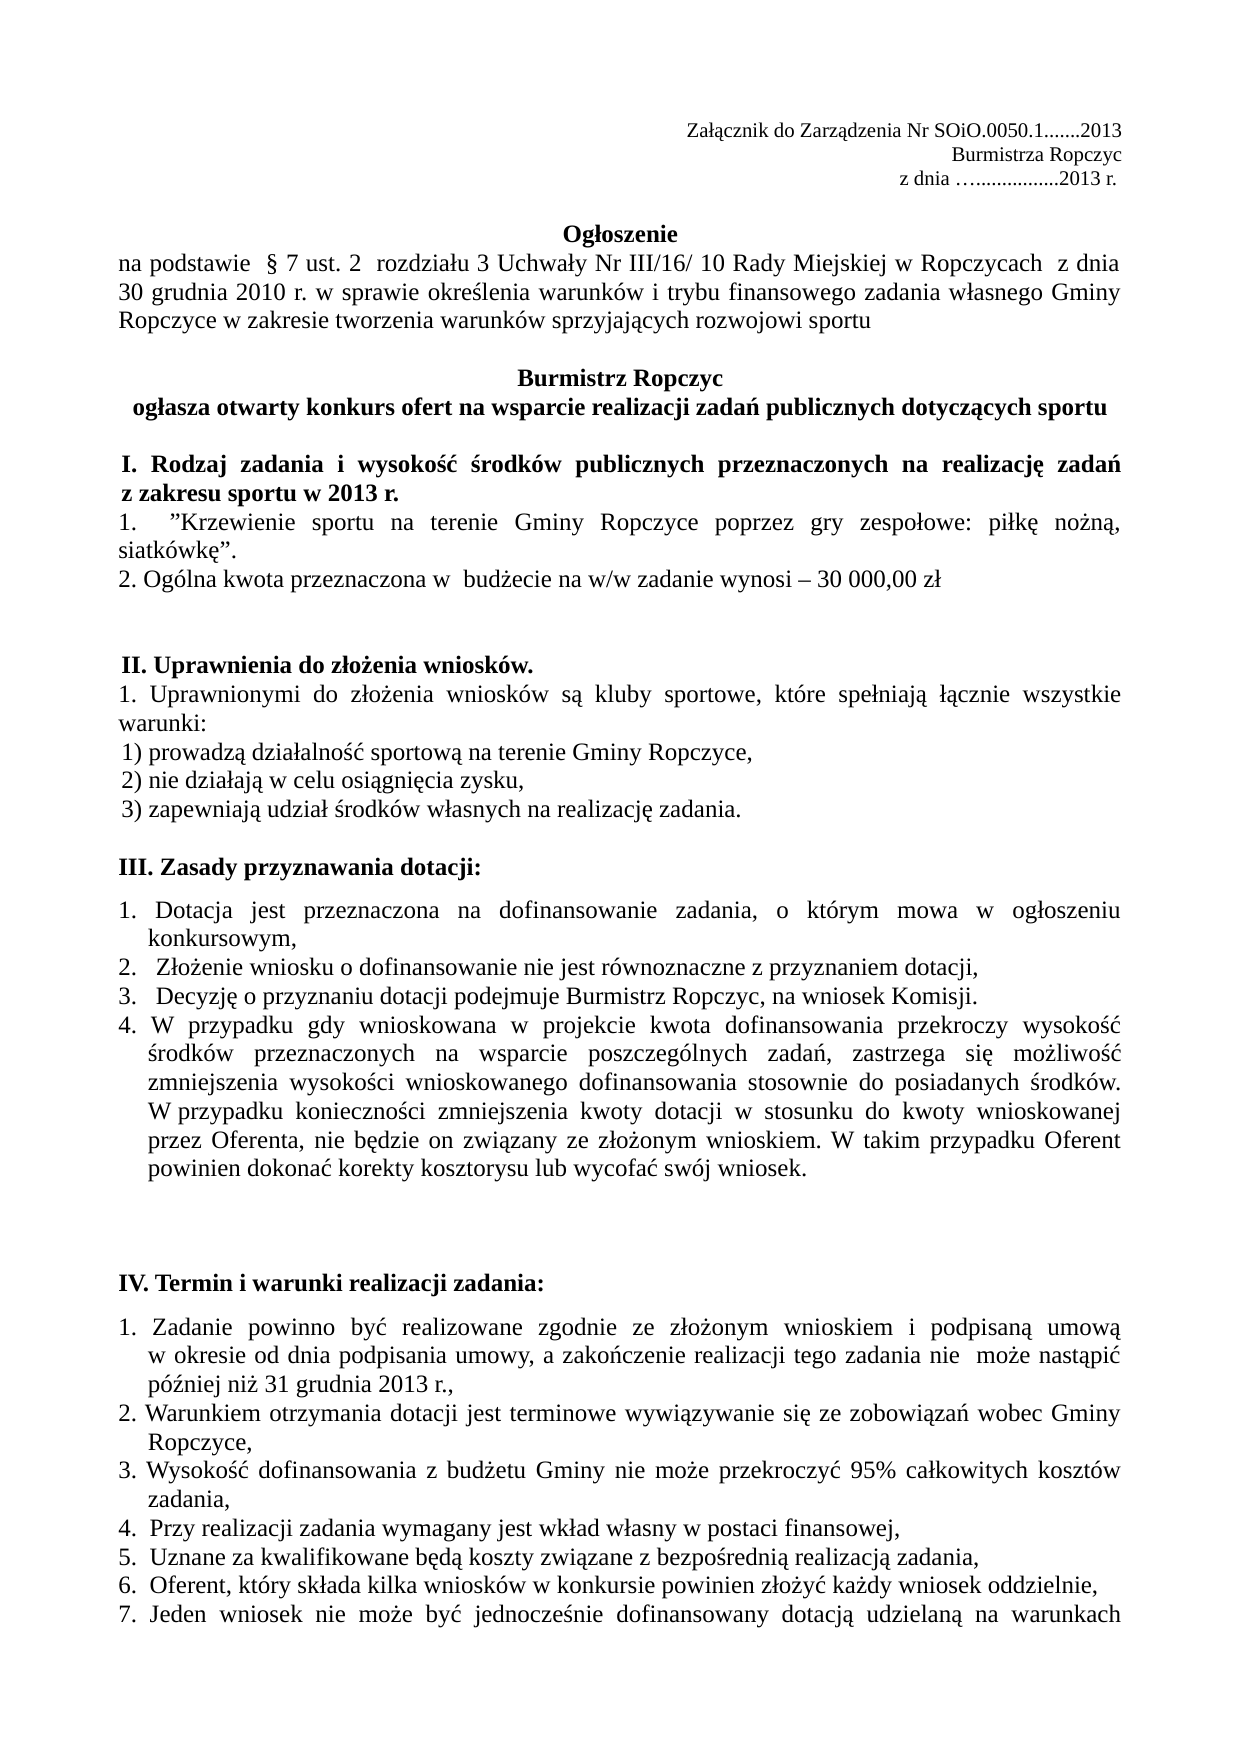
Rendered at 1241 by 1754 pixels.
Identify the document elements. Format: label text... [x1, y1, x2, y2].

text 4. Przy realizacji zadania wymagany jest wkład własny w postaci finansowej, [118, 1513, 1122, 1542]
list 1) prowadzą działalność sportową na terenie Gminy Ropczyce, [121, 737, 1122, 765]
list 3) zapewniają udział środków własnych na realizację zadania. [121, 794, 1122, 823]
text 3. Wysokość dofinansowania z budżetu Gminy nie może przekroczyć 95% całkowitych kosztów zadania, [118, 1455, 1122, 1513]
text 1. Dotacja jest przeznaczona na dofinansowanie zadania, o którym mowa w ogłoszeniu konkursowym, [118, 895, 1122, 952]
text 2. Warunkiem otrzymania dotacji jest terminowe wywiązywanie się ze zobowiązań wobec Gminy Ropczyce, [118, 1398, 1122, 1455]
text 3. Decyzję o przyznaniu dotacji podejmuje Burmistrz Ropczyc, na wniosek Komisji. [118, 981, 1122, 1010]
text Burmistrza Ropczyc [118, 142, 1122, 166]
text IV. Termin i warunki realizacji zadania: [118, 1268, 1122, 1297]
text 4. W przypadku gdy wnioskowana w projekcie kwota dofinansowania przekroczy wysokość środków przeznaczonych na wsparcie poszczególnych zadań, zastrzega się możliwość zmniejszenia wysokości wnioskowanego dofinansowania stosownie do posiadanych środków. W przypadku konieczności zmniejszenia kwoty dotacji w stosunku do kwoty wnioskowanej przez Oferenta, nie będzie on związany ze złożonym wnioskiem. W takim przypadku Oferent powinien dokonać korekty kosztorysu lub wycofać swój wniosek. [118, 1010, 1122, 1182]
text ogłasza otwarty konkurs ofert na wsparcie realizacji zadań publicznych dotyczących sportu [118, 392, 1122, 420]
text z dnia …................2013 r. [118, 166, 1122, 190]
text 2. Złożenie wniosku o dofinansowanie nie jest równoznaczne z przyznaniem dotacji, [118, 952, 1122, 981]
text Burmistrz Ropczyc [118, 363, 1122, 392]
text Ogłoszenie [118, 219, 1122, 248]
text 6. Oferent, który składa kilka wniosków w konkursie powinien złożyć każdy wniosek oddzielnie, [118, 1570, 1122, 1599]
list 2) nie działają w celu osiągnięcia zysku, [121, 765, 1122, 794]
text na podstawie § 7 ust. 2 rozdziału 3 Uchwały Nr III/16/ 10 Rady Miejskiej w Ropczycach z dnia 30 grudnia 2010 r. w sprawie określenia warunków i trybu finansowego zadania własnego Gminy Ropczyce w zakresie tworzenia warunków sprzyjających rozwojowi sportu [118, 248, 1122, 334]
text 1. Zadanie powinno być realizowane zgodnie ze złożonym wnioskiem i podpisaną umową w okresie od dnia podpisania umowy, a zakończenie realizacji tego zadania nie może nastąpić później niż 31 grudnia 2013 r., [118, 1312, 1122, 1398]
text 5. Uznane za kwalifikowane będą koszty związane z bezpośrednią realizacją zadania, [118, 1542, 1122, 1570]
list 2. Ogólna kwota przeznaczona w budżecie na w/w zadanie wynosi – 30 000,00 zł [118, 564, 1122, 593]
list 1. Uprawnionymi do złożenia wniosków są kluby sportowe, które spełniają łącznie wszystkie warunki: [118, 679, 1122, 737]
text Załącznik do Zarządzenia Nr SOiO.0050.1.......2013 [118, 118, 1122, 142]
list I. Rodzaj zadania i wysokość środków publicznych przeznaczonych na realizację zadań z zakresu sportu w 2013 r. [121, 449, 1122, 507]
text III. Zasady przyznawania dotacji: [118, 852, 1122, 880]
list II. Uprawnienia do złożenia wniosków. [121, 650, 1122, 679]
list 1. ”Krzewienie sportu na terenie Gminy Ropczyce poprzez gry zespołowe: piłkę nożną, siatkówkę”. [118, 507, 1122, 564]
text 7. Jeden wniosek nie może być jednocześnie dofinansowany dotacją udzielaną na warunkach [118, 1599, 1122, 1628]
